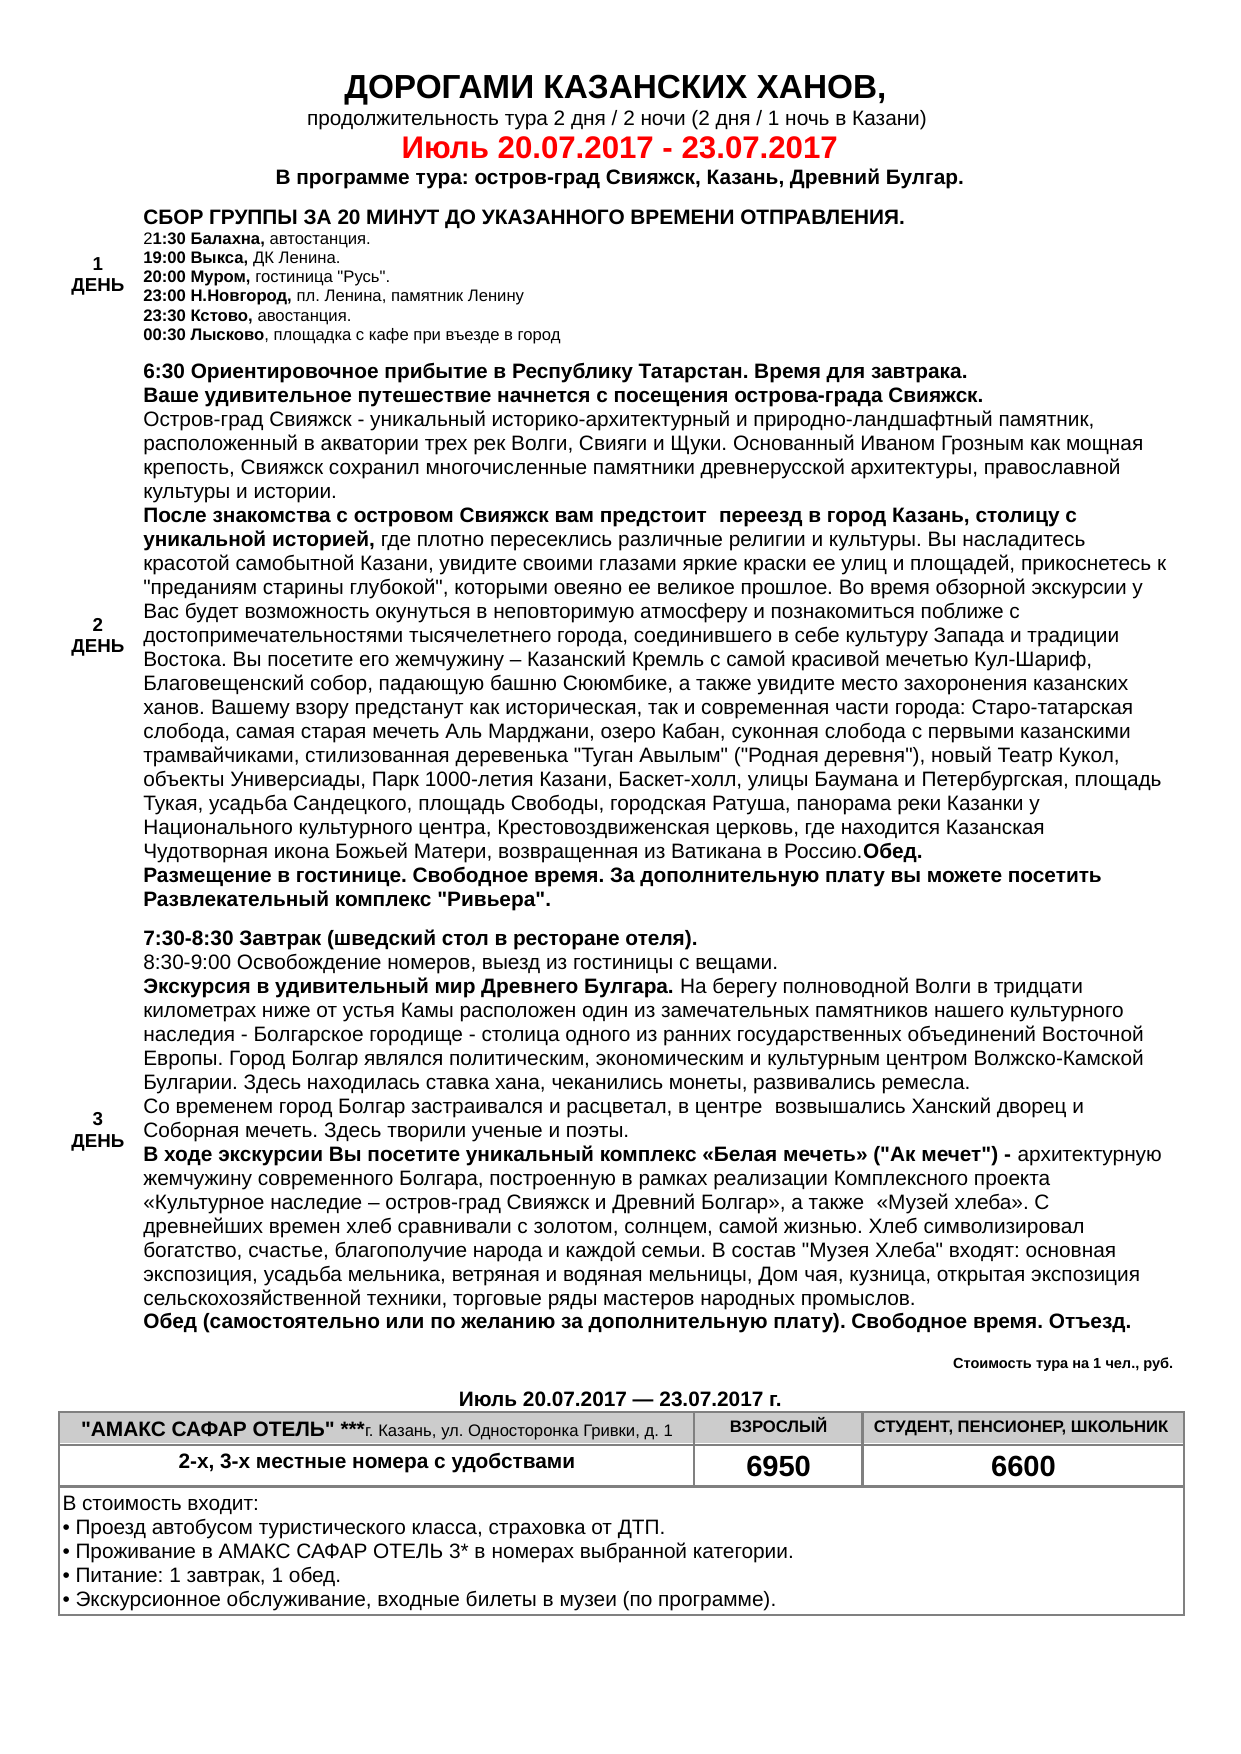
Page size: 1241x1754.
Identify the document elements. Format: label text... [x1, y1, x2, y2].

table_header ВЗРОСЛЫЙ [695, 1413, 861, 1443]
table_cell 6950 [695, 1446, 861, 1485]
table_cell 7:30-8:30 Завтрак (шведский стол в ресторане отеля). 8:30-9:00 Освобождение номеров, выезд из гостиницы с вещами. Экскурсия в удивительный мир Древнего Булгара. На берегу полноводной Волги в тридцати километрах ниже от устья Камы расположен один из замечательных памятников нашего культурного наследия - Болгарское городище - столица одного из ранних государственных объединений Восточной Европы. Город Болгар являлся политическим, экономическим и культурным центром Волжско-Камской Булгарии. Здесь находилась ставка хана, чеканились монеты, развивались ремесла. Со временем город Болгар застраивался и расцветал, в центре возвышались Ханский дворец и Соборная мечеть. Здесь творили ученые и поэты. В ходе экскурсии Вы посетите уникальный комплекс «Белая мечеть» ("Ак мечет") - архитектурную жемчужину современного Болгара, построенную в рамках реализации Комплексного проекта «Культурное наследие – остров-град Свияжск и Древний Болгар», а также «Музей хлеба». С древнейших времен хлеб сравнивали с золотом, солнцем, самой жизнью. Хлеб символизировал богатство, счастье, благополучие народа и каждой семьи. В состав "Музея Хлеба" входят: основная экспозиция, усадьба мельника, ветряная и водяная мельницы, Дом чая, кузница, открытая экспозиция сельскохозяйственной техники, торговые ряды мастеров народных промыслов. Обед (самостоятельно или по желанию за дополнительную плату). Свободное время. Отъезд. [135, 918, 1180, 1341]
table_cell 6:30 Ориентировочное прибытие в Республику Татарстан. Время для завтрака. Ваше удивительное путешествие начнется с посещения острова-града Свияжск. Остров-град Свияжск - уникальный историко-архитектурный и природно-ландшафтный памятник, расположенный в акватории трех рек Волги, Свияги и Щуки. Основанный Иваном Грозным как мощная крепость, Свияжск сохранил многочисленные памятники древнерусской архитектуры, православной культуры и истории. После знакомства с островом Свияжск вам предстоит переезд в город Казань, столицу с уникальной историей, где плотно пересеклись различные религии и культуры. Вы насладитесь красотой самобытной Казани, увидите своими глазами яркие краски ее улиц и площадей, прикоснетесь к "преданиям старины глубокой", которыми овеяно ее великое прошлое. Во время обзорной экскурсии у Вас будет возможность окунуться в неповторимую атмосферу и познакомиться поближе с достопримечательностями тысячелетнего города, соединившего в себе культуру Запада и традиции Востока. Вы посетите его жемчужину – Казанский Кремль с самой красивой мечетью Кул-Шариф, Благовещенский собор, падающую башню Сююмбике, а также увидите место захоронения казанских ханов. Вашему взору предстанут как историческая, так и современная части города: Старо-татарская слобода, самая старая мечеть Аль Марджани, озеро Кабан, суконная слобода с первыми казанскими трамвайчиками, стилизованная деревенька "Туган Авылым" ("Родная деревня"), новый Театр Кукол, объекты Универсиады, Парк 1000-летия Казани, Баскет-холл, улицы Баумана и Петербургская, площадь Тукая, усадьба Сандецкого, площадь Свободы, городская Ратуша, панорама реки Казанки у Национального культурного центра, Крестовоздвиженская церковь, где находится Казанская Чудотворная икона Божьей Матери, возвращенная из Ватикана в Россию.Обед. Размещение в гостинице. Свободное время. За дополнительную плату вы можете посетить Развлекательный комплекс "Ривьера". [135, 352, 1180, 918]
table_header ДОРОГАМИ КАЗАНСКИХ ХАНОВ, продолжительность тура 2 дня / 2 ночи (2 дня / 1 ночь в Казани) Июль 20.07.2017 - 23.07.2017 В программе тура: остров-град Свияжск, Казань, Древний Булгар. [60, 59, 1180, 197]
text Июль 20.07.2017 — 23.07.2017 г. [59, 1387, 1181, 1411]
table_header "АМАКС САФАР ОТЕЛЬ" ***г. Казань, ул. Односторонка Гривки, д. 1 [60, 1413, 693, 1443]
text Стоимость тура на 1 чел., руб. [59, 1341, 1181, 1375]
table_cell 2-х, 3-х местные номера с удобствами [60, 1446, 693, 1485]
table_cell 2 ДЕНЬ [60, 352, 135, 918]
table_cell СБОР ГРУППЫ ЗА 20 МИНУТ ДО УКАЗАННОГО ВРЕМЕНИ ОТПРАВЛЕНИЯ. 21:30 Балахна, автостанция. 19:00 Выкса, ДК Ленина. 20:00 Муром, гостиница "Русь". 23:00 Н.Новгород, пл. Ленина, памятник Ленину 23:30 Кстово, авостанция. 00:30 Лысково, площадка с кафе при въезде в город [135, 197, 1180, 352]
table_header СТУДЕНТ, ПЕНСИОНЕР, ШКОЛЬНИК [864, 1413, 1183, 1443]
table_cell 1 ДЕНЬ [60, 197, 135, 352]
table_cell 3 ДЕНЬ [60, 918, 135, 1341]
table_cell 6600 [864, 1446, 1183, 1485]
table_cell В стоимость входит: • Проезд автобусом туристического класса, страховка от ДТП. • Проживание в АМАКС САФАР ОТЕЛЬ 3* в номерах выбранной категории. • Питание: 1 завтрак, 1 обед. • Экскурсионное обслуживание, входные билеты в музеи (по программе). [60, 1488, 1183, 1613]
